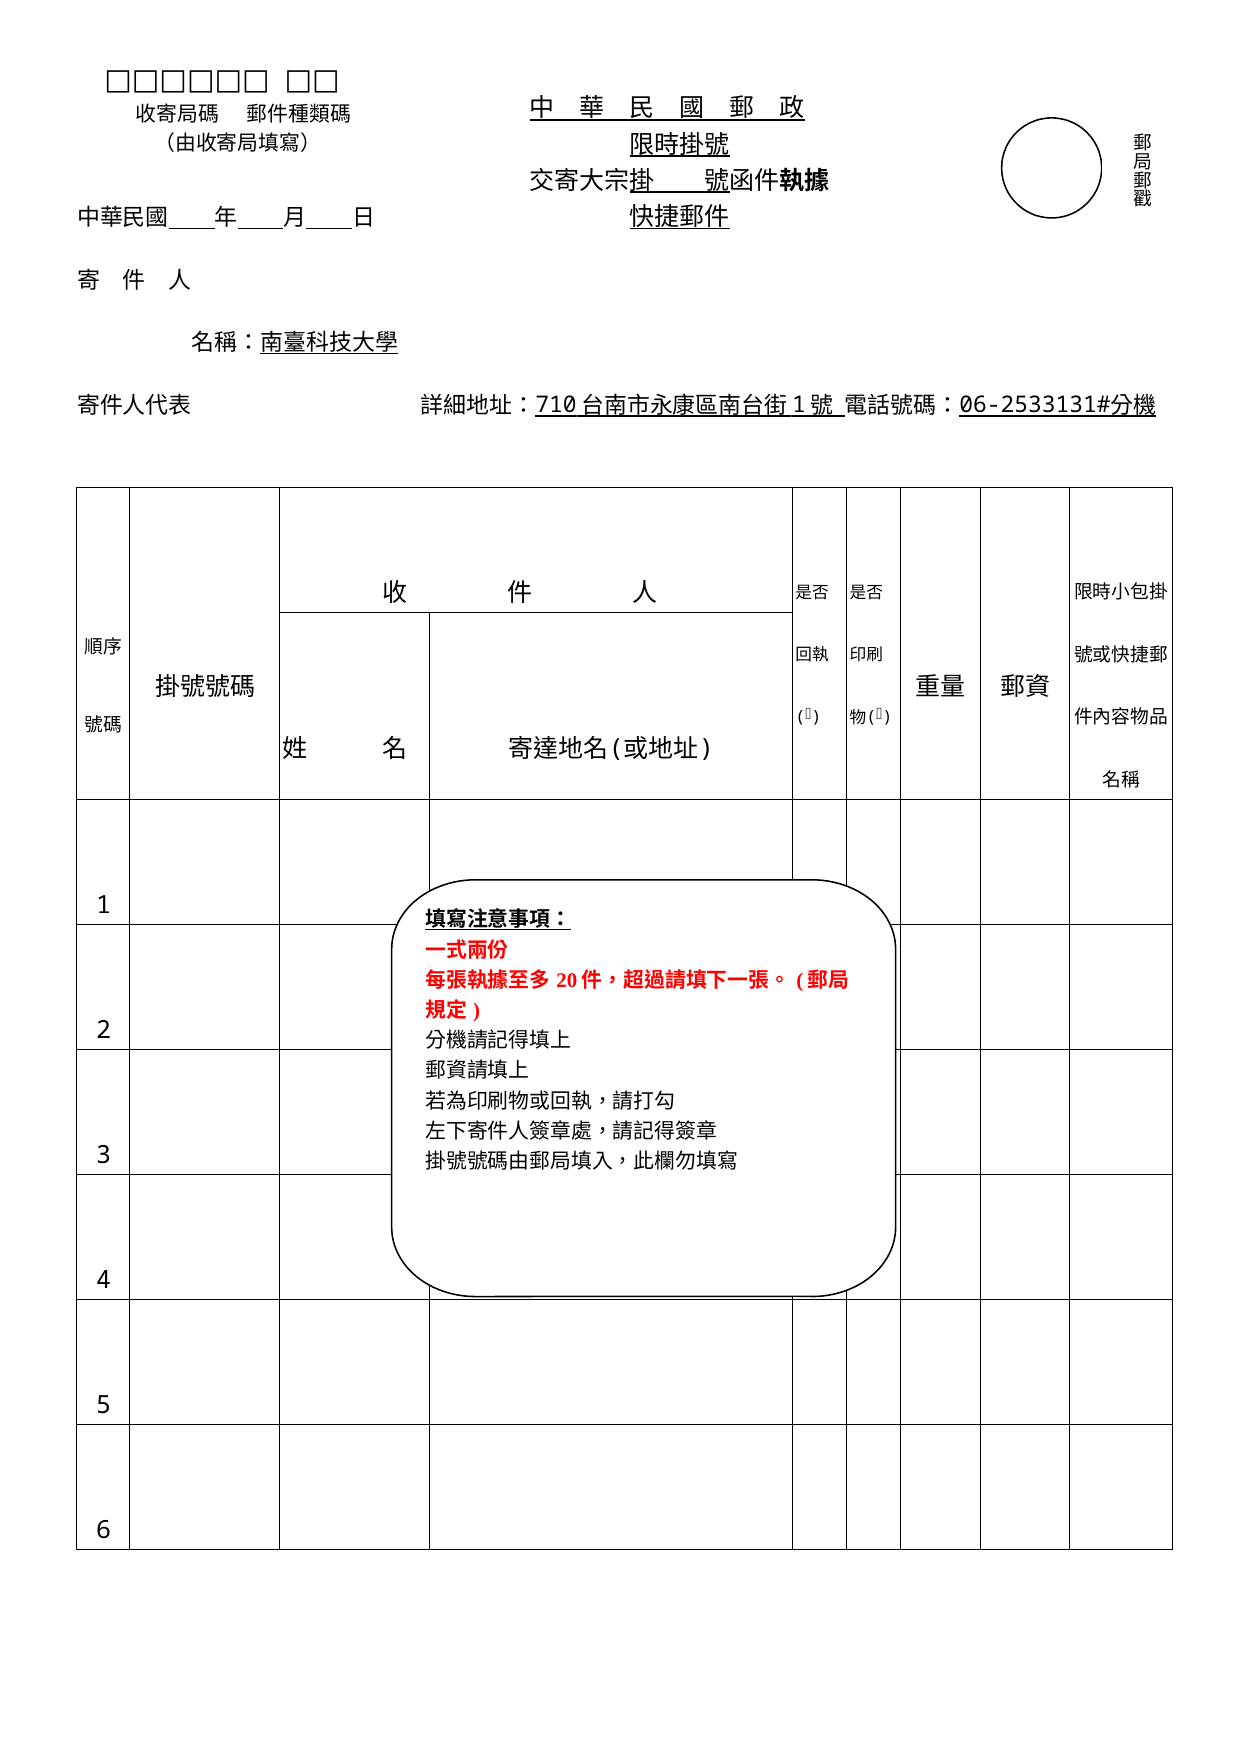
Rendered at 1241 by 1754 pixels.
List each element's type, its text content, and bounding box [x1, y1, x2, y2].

table_cell [280, 1425, 429, 1549]
table_cell [430, 1300, 792, 1424]
text 中華民國 年 月 日 [77, 80, 1167, 249]
table_cell [430, 1425, 792, 1549]
table_cell 4 [77, 1175, 129, 1299]
table_cell [793, 800, 846, 884]
table_header 掛號號碼 [130, 488, 279, 799]
table_cell [1070, 800, 1172, 924]
table_cell [981, 1050, 1069, 1174]
table_cell 寄達地名(或地址) [430, 613, 792, 799]
table_cell [847, 800, 900, 924]
table_cell 姓 名 [280, 613, 429, 799]
table_cell [130, 1425, 279, 1549]
text 交寄大宗掛 號函件執據 [529, 160, 874, 197]
table_cell 3 [77, 1050, 129, 1174]
table_cell [430, 1287, 792, 1299]
text 限時掛號 [529, 124, 874, 160]
text 名稱：南臺科技大學 [77, 299, 1167, 362]
table_cell [981, 1425, 1069, 1549]
table_cell [901, 1050, 980, 1174]
table_cell [981, 800, 1069, 924]
table_cell [130, 800, 279, 924]
table_cell [1070, 1175, 1172, 1299]
table_cell 5 [77, 1300, 129, 1424]
table_cell [901, 1175, 980, 1299]
table_cell [130, 1175, 279, 1299]
table_cell [430, 800, 792, 889]
table_cell [981, 925, 1069, 1049]
table_cell [892, 925, 900, 1049]
table_cell 6 [77, 1425, 129, 1549]
table_cell [130, 1050, 279, 1174]
table_cell [901, 800, 980, 924]
text 中 華 民 國 郵 政 [529, 88, 874, 124]
table_cell 1 [77, 800, 129, 924]
table_header 郵資 [981, 488, 1069, 799]
text 寄件人代表 詳細地址：710台南市永康區南台街1號 電話號碼：06-2533131#分機 [77, 362, 1167, 424]
table_cell [793, 1300, 846, 1424]
table_cell [981, 1175, 1069, 1299]
table_cell [847, 1300, 900, 1424]
text 快捷郵件 [529, 197, 874, 233]
table_header 收 件 人 [280, 488, 792, 612]
table_cell [1070, 1300, 1172, 1424]
table_cell [1070, 1050, 1172, 1174]
table_cell [847, 1425, 900, 1549]
table_cell [901, 925, 980, 1049]
table_header 是否 印刷物() [847, 488, 900, 799]
table_cell [130, 925, 279, 1049]
table_header 是否 回執() [793, 488, 846, 799]
table_cell [981, 1300, 1069, 1424]
text 寄 件 人 [77, 237, 1167, 299]
table_cell [280, 1175, 429, 1299]
table_cell [280, 1050, 390, 1174]
table_header 重量 [901, 488, 980, 799]
table_cell [793, 1425, 846, 1549]
table_cell [280, 1300, 429, 1424]
table_header 限時小包掛號或快捷郵件內容物品名稱 [1070, 488, 1172, 799]
table_header 順序 號碼 [77, 488, 129, 799]
table_cell [280, 925, 395, 1049]
table_cell [130, 1300, 279, 1424]
table_cell [901, 1300, 980, 1424]
table_cell [1070, 1425, 1172, 1549]
table_cell 2 [77, 925, 129, 1049]
table_cell [793, 1292, 846, 1299]
table_cell [280, 800, 429, 924]
text 郵局郵戳 [1129, 133, 1157, 234]
table_cell [1070, 925, 1172, 1049]
table_cell [847, 1175, 900, 1299]
table_cell [901, 1425, 980, 1549]
